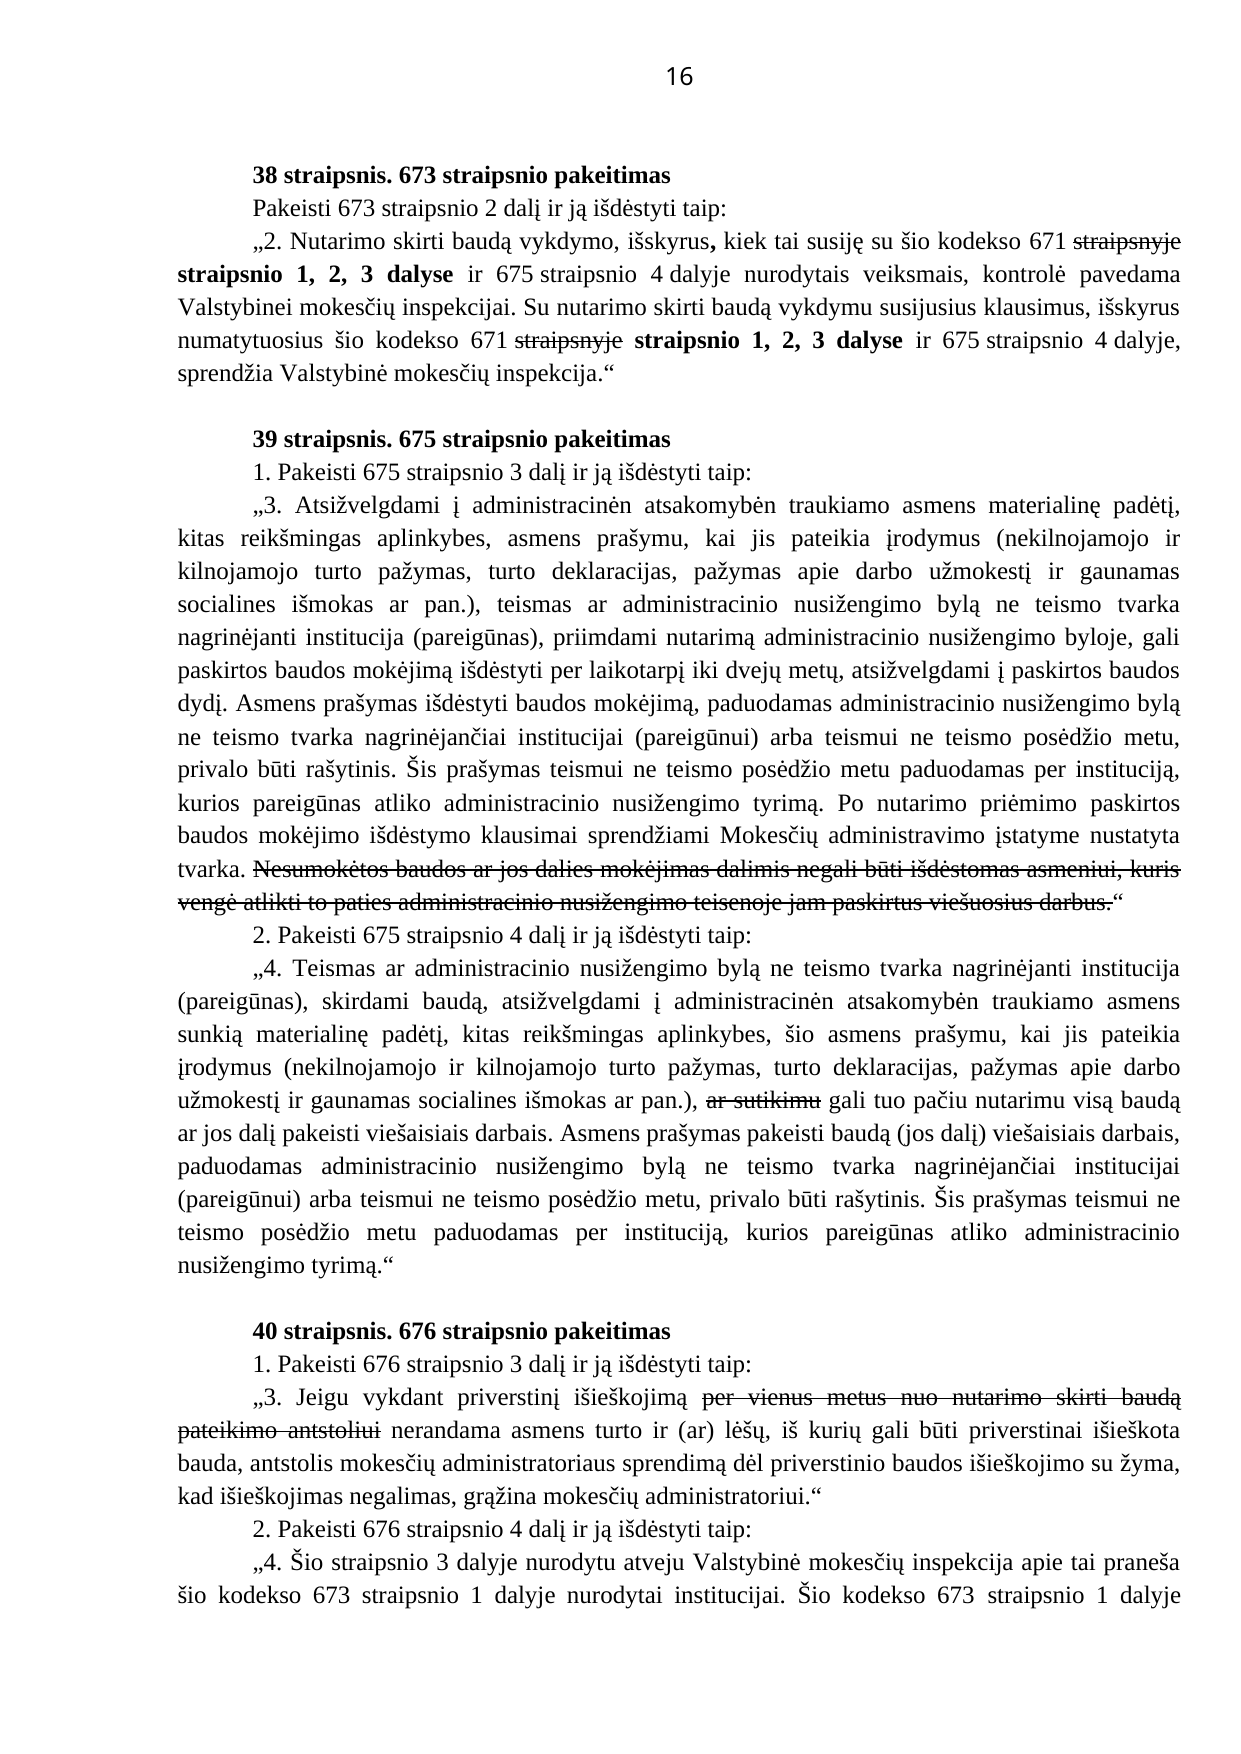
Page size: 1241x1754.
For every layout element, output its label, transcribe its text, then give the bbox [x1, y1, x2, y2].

text Pakeisti 673 straipsnio 2 dalį ir ją išdėstyti taip: [177, 193, 1181, 222]
text „3. Atsižvelgdami į administracinėn atsakomybėn traukiamo asmens materialinę padėtį, kitas reikšmingas aplinkybes, asmens prašymu, kai jis pateikia įrodymus (nekilnojamojo ir kilnojamojo turto pažymas, turto deklaracijas, pažymas apie darbo užmokestį ir gaunamas socialines išmokas ar pan.), teismas ar administracinio nusižengimo bylą ne teismo tvarka nagrinėjanti institucija (pareigūnas), priimdami nutarimą administracinio nusižengimo byloje, gali paskirtos baudos mokėjimą išdėstyti per laikotarpį iki dvejų metų, atsižvelgdami į paskirtos baudos dydį. Asmens prašymas išdėstyti baudos mokėjimą, paduodamas administracinio nusižengimo bylą ne teismo tvarka nagrinėjančiai institucijai (pareigūnui) arba teismui ne teismo posėdžio metu, privalo būti rašytinis. Šis prašymas teismui ne teismo posėdžio metu paduodamas per instituciją, kurios pareigūnas atliko administracinio nusižengimo tyrimą. Po nutarimo priėmimo paskirtos baudos mokėjimo išdėstymo klausimai sprendžiami Mokesčių administravimo įstatyme nustatyta tvarka. Nesumokėtos baudos ar jos dalies mokėjimas dalimis negali būti išdėstomas asmeniui, kuris vengė atlikti to paties administracinio nusižengimo teisenoje jam paskirtus viešuosius darbus.“ [177, 490, 1181, 915]
text 38 straipsnis. 673 straipsnio pakeitimas [177, 160, 1181, 189]
text 1. Pakeisti 675 straipsnio 3 dalį ir ją išdėstyti taip: [177, 457, 1181, 486]
text 2. Pakeisti 675 straipsnio 4 dalį ir ją išdėstyti taip: [177, 920, 1181, 948]
text „2. Nutarimo skirti baudą vykdymo, išskyrus, kiek tai susiję su šio kodekso 671 straipsnyje straipsnio 1, 2, 3 dalyse ir 675 straipsnio 4 dalyje nurodytais veiksmais, kontrolė pavedama Valstybinei mokesčių inspekcijai. Su nutarimo skirti baudą vykdymu susijusius klausimus, išskyrus numatytuosius šio kodekso 671 straipsnyje straipsnio 1, 2, 3 dalyse ir 675 straipsnio 4 dalyje, sprendžia Valstybinė mokesčių inspekcija.“ [177, 226, 1181, 387]
text „4. Teismas ar administracinio nusižengimo bylą ne teismo tvarka nagrinėjanti institucija (pareigūnas), skirdami baudą, atsižvelgdami į administracinėn atsakomybėn traukiamo asmens sunkią materialinę padėtį, kitas reikšmingas aplinkybes, šio asmens prašymu, kai jis pateikia įrodymus (nekilnojamojo ir kilnojamojo turto pažymas, turto deklaracijas, pažymas apie darbo užmokestį ir gaunamas socialines išmokas ar pan.), ar sutikimu gali tuo pačiu nutarimu visą baudą ar jos dalį pakeisti viešaisiais darbais. Asmens prašymas pakeisti baudą (jos dalį) viešaisiais darbais, paduodamas administracinio nusižengimo bylą ne teismo tvarka nagrinėjančiai institucijai (pareigūnui) arba teismui ne teismo posėdžio metu, privalo būti rašytinis. Šis prašymas teismui ne teismo posėdžio metu paduodamas per instituciją, kurios pareigūnas atliko administracinio nusižengimo tyrimą.“ [177, 953, 1181, 1279]
text 40 straipsnis. 676 straipsnio pakeitimas [177, 1316, 1181, 1345]
text „4. Šio straipsnio 3 dalyje nurodytu atveju Valstybinė mokesčių inspekcija apie tai praneša šio kodekso 673 straipsnio 1 dalyje nurodytai institucijai. Šio kodekso 673 straipsnio 1 dalyje nurodytos institucijos nurodyta institucija teikimu teismas savo nutarimu, o kai administracinio nusižengimo byla išnagrinėta ne teismo tvarka, –pati nutarimą skirti baudą priėmusi institucija (pareigūnas) savo nutarimu ir pažeidėjo sutikimu prašymu gali baudą pakeisti viešaisiais darbais.“ [177, 1547, 1181, 1609]
text „3. Jeigu vykdant priverstinį išieškojimą per vienus metus nuo nutarimo skirti baudą pateikimo antstoliui nerandama asmens turto ir (ar) lėšų, iš kurių gali būti priverstinai išieškota bauda, antstolis mokesčių administratoriaus sprendimą dėl priverstinio baudos išieškojimo su žyma, kad išieškojimas negalimas, grąžina mokesčių administratoriui.“ [177, 1382, 1181, 1510]
text 1. Pakeisti 676 straipsnio 3 dalį ir ją išdėstyti taip: [177, 1349, 1181, 1378]
text 2. Pakeisti 676 straipsnio 4 dalį ir ją išdėstyti taip: [177, 1514, 1181, 1543]
text 39 straipsnis. 675 straipsnio pakeitimas [177, 424, 1181, 453]
